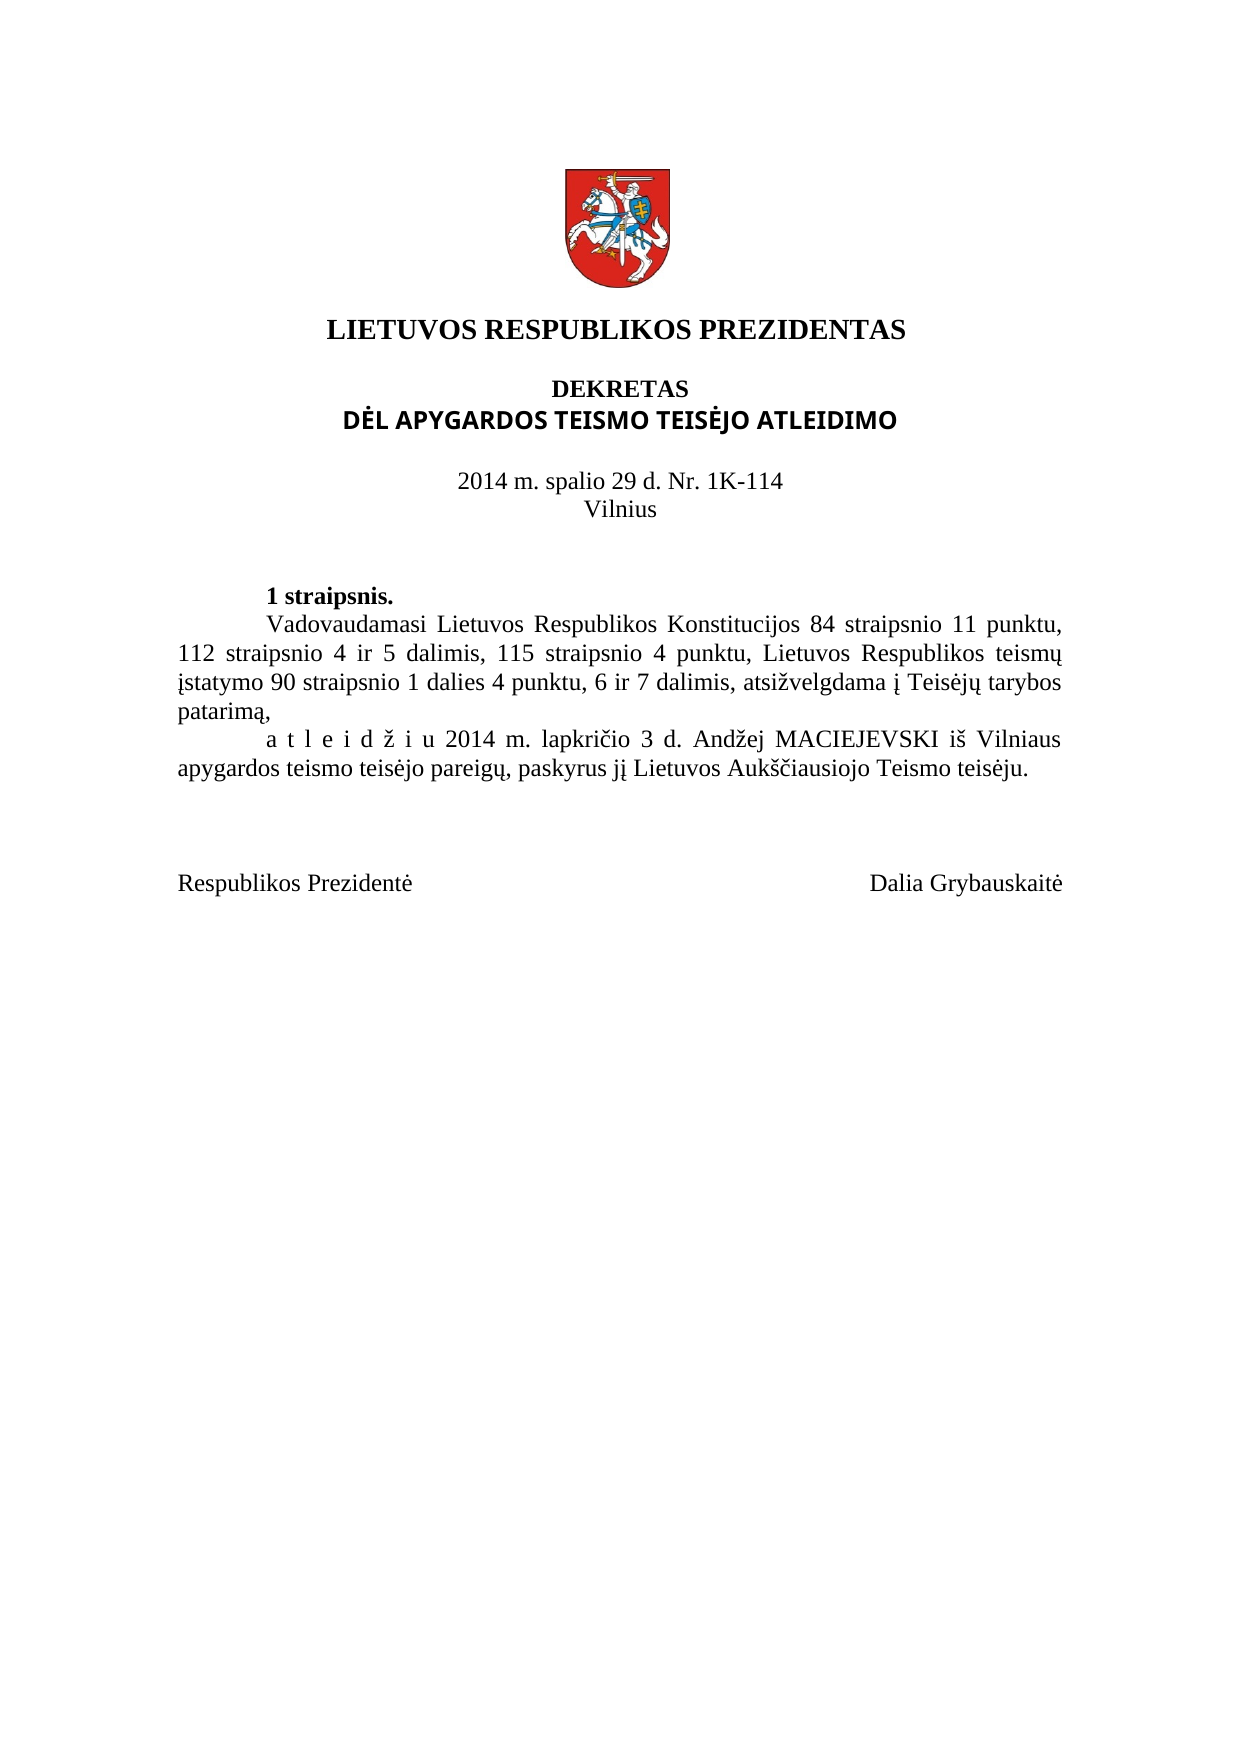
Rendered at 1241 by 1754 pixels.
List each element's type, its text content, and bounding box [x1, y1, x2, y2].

text LIETUVOS RESPUBLIKOS PREZIDENTAS [177, 312, 1063, 346]
text Vadovaudamasi Lietuvos Respublikos Konstitucijos 84 straipsnio 11 punktu, 112 straipsnio 4 ir 5 dalimis, 115 straipsnio 4 punktu, Lietuvos Respublikos teismų įstatymo 90 straipsnio 1 dalies 4 punktu, 6 ir 7 dalimis, atsižvelgdama į Teisėjų tarybos patarimą, [177, 609, 1063, 724]
text Vilnius [177, 494, 1063, 523]
text Respublikos Prezidentė Dalia Grybauskaitė [177, 868, 1063, 897]
text Dėl APYGARDOS TEISMO TEISĖJO ATLEIDIMO [177, 403, 1063, 437]
text DEKRETAS [177, 374, 1063, 403]
text 1 straipsnis. [177, 581, 1063, 609]
text 2014 m. spalio 29 d. Nr. 1K-114 [177, 466, 1063, 494]
text a t l e i d ž i u 2014 m. lapkričio 3 d. Andžej MACIEJEVSKI iš Vilniaus apygardos teismo teisėjo pareigų, paskyrus jį Lietuvos Aukščiausiojo Teismo teisėju. [177, 724, 1063, 782]
